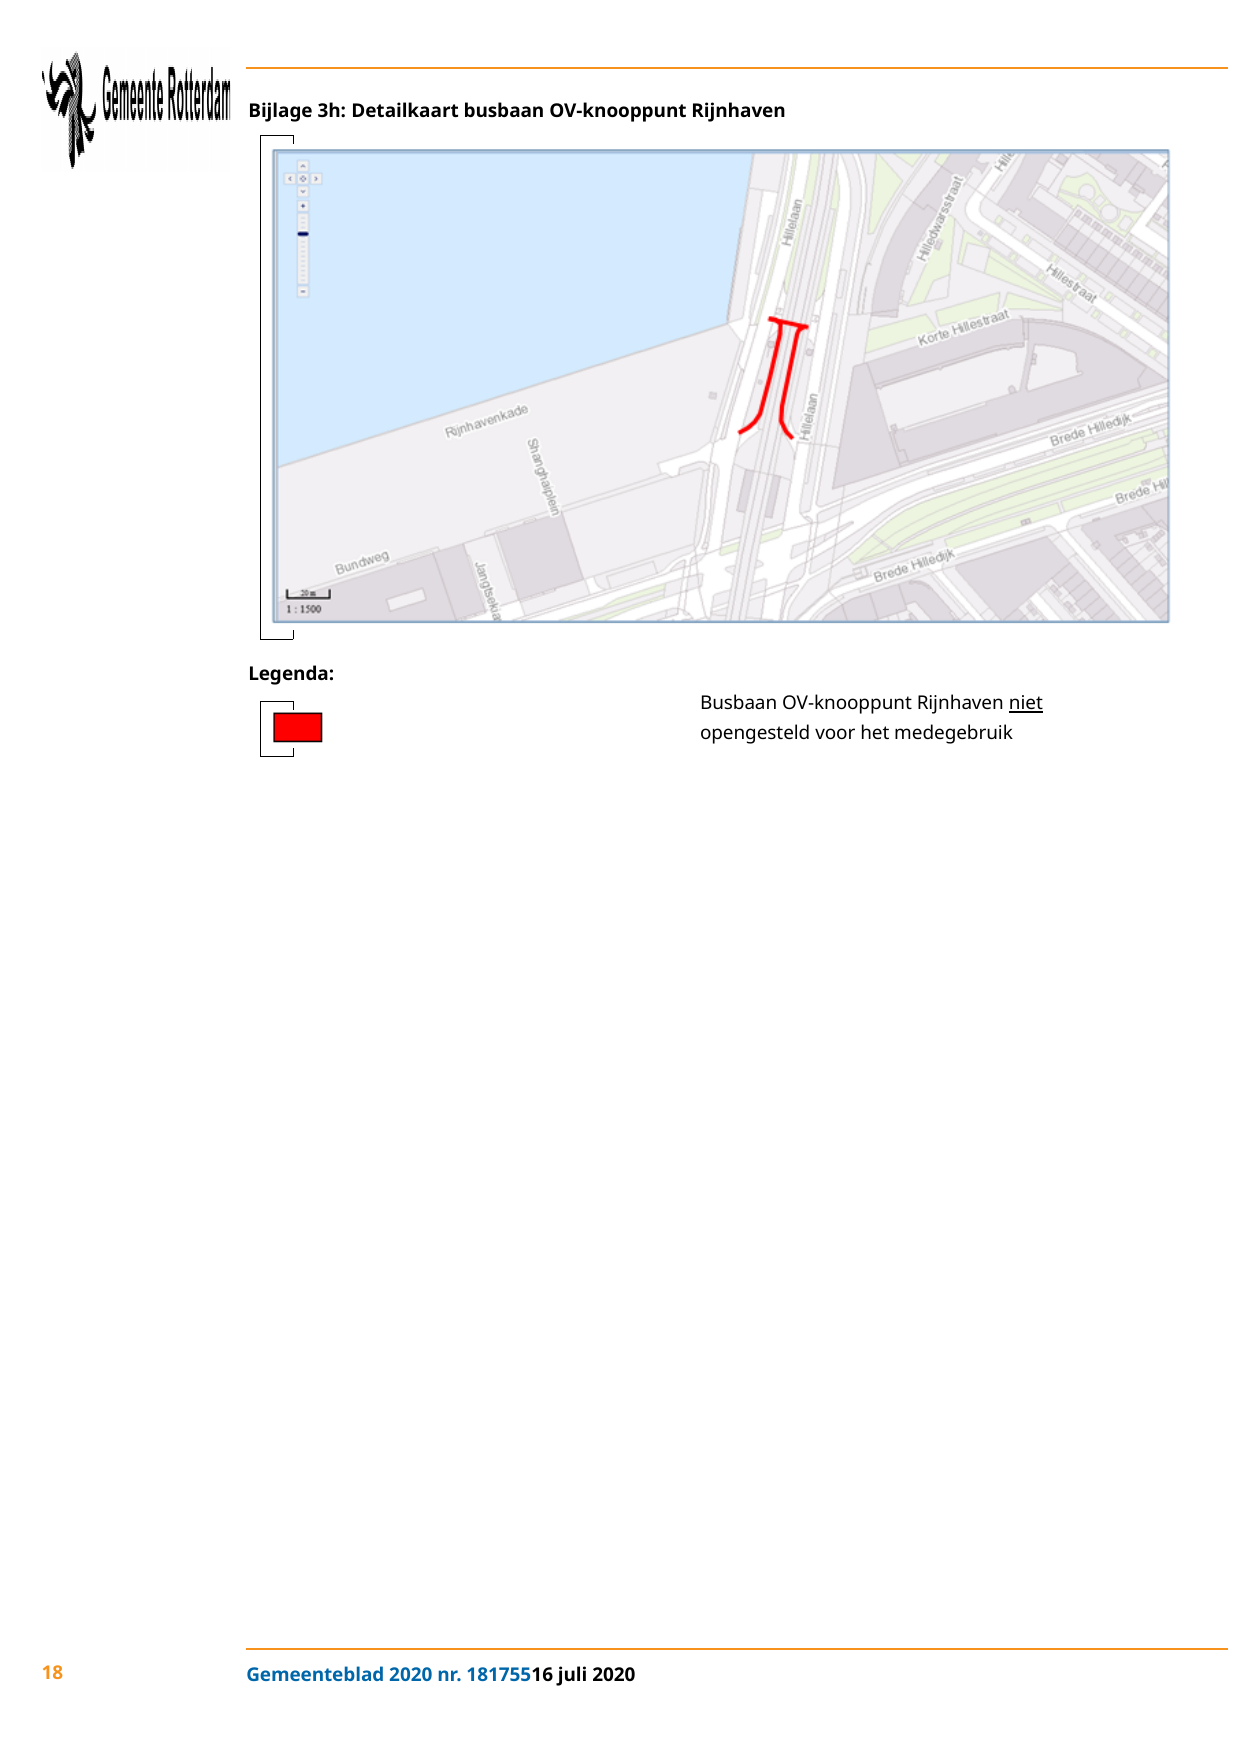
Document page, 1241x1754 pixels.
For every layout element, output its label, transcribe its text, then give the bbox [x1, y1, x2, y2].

picture [268, 710, 328, 748]
text Legenda: [248, 660, 1152, 686]
picture [41, 47, 231, 172]
table_header [248, 690, 700, 774]
table_header Busbaan OV-knooppunt Rijnhaven niet opengesteld voor het medegebruik [700, 690, 1152, 774]
picture [268, 144, 1173, 630]
text Bijlage 3h: Detailkaart busbaan OV-knooppunt Rijnhaven [248, 95, 1152, 123]
